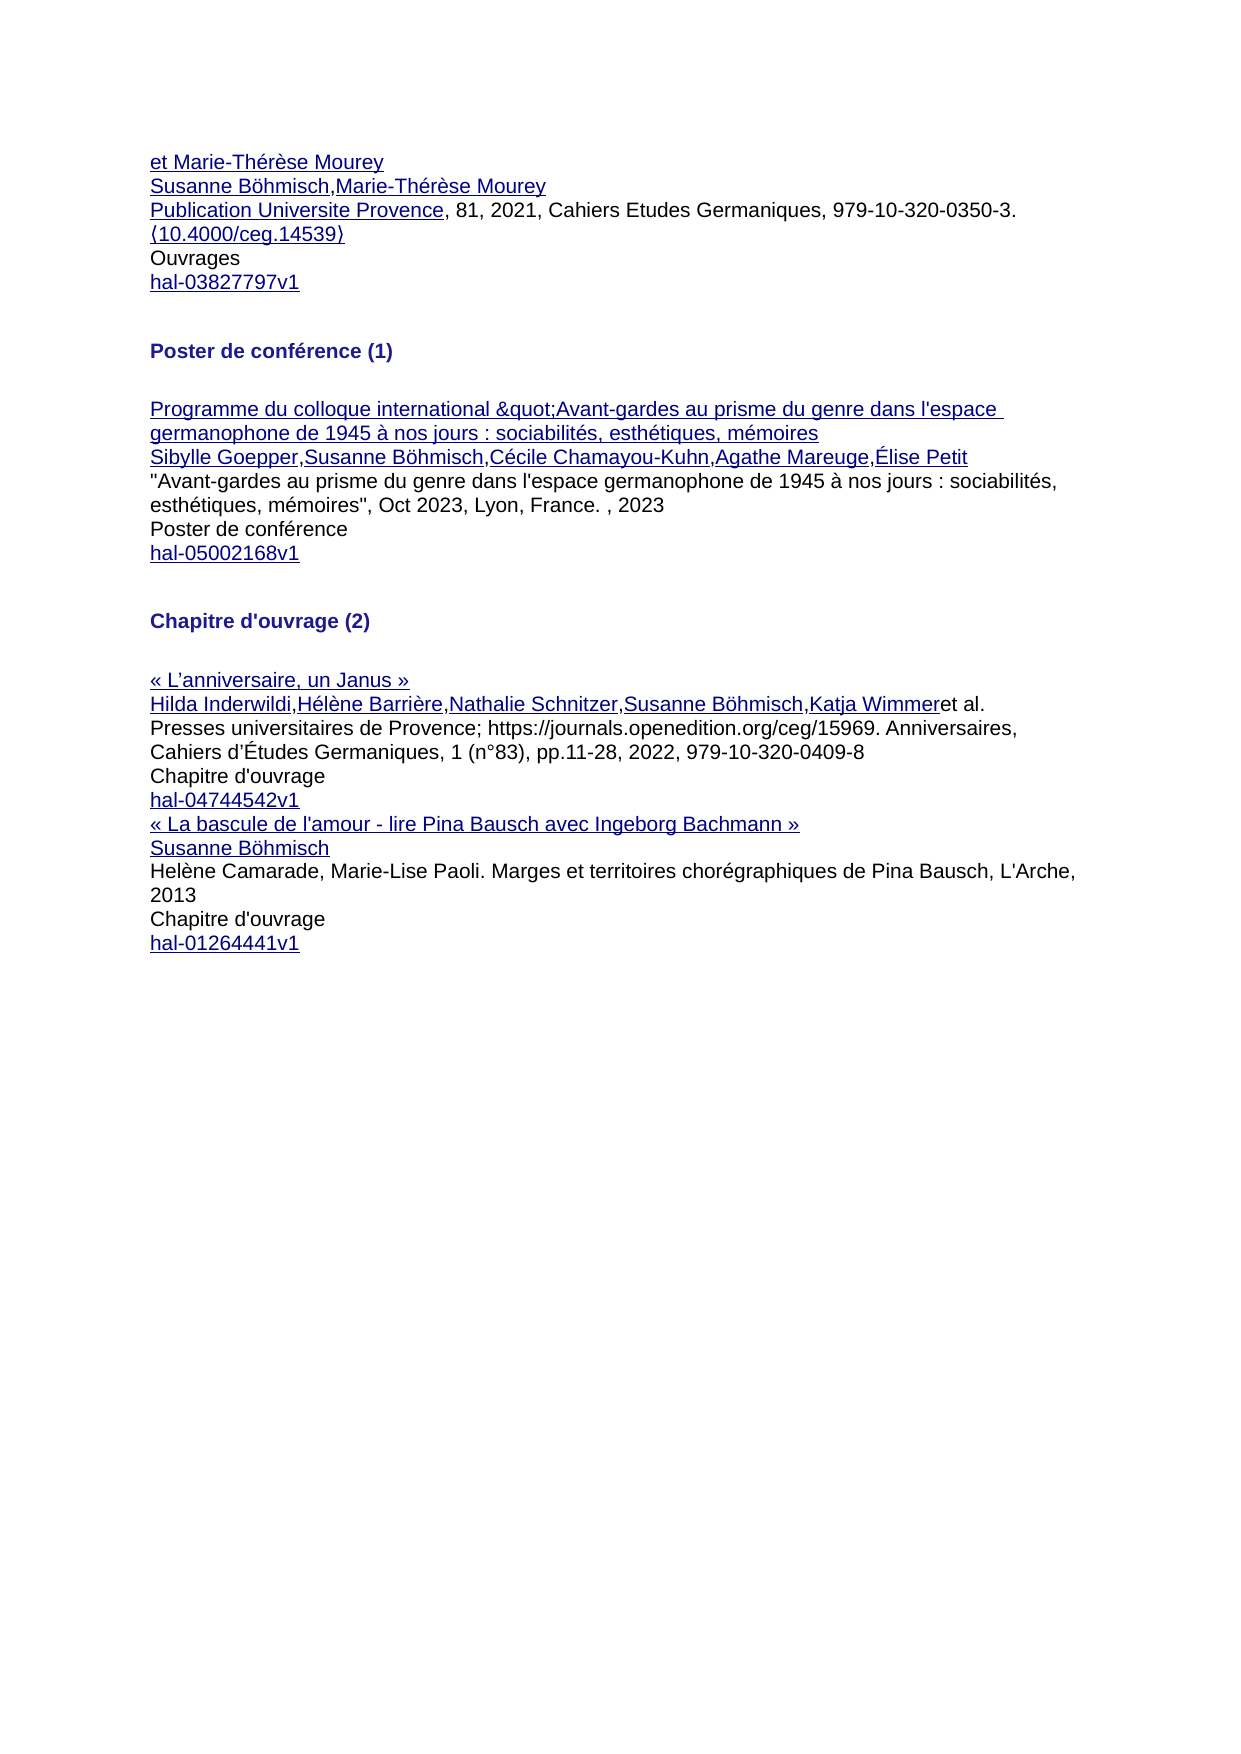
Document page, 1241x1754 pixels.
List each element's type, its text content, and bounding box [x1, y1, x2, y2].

subtitle Poster de conférence (1) [150, 338, 1090, 362]
table_header Programme du colloque international &quot;Avant-gardes au prisme du genre dans l'espace germanophone de 1945 à nos jours : sociabilités, esthétiques, mémoires Sibylle Goepper,Susanne Böhmisch,Cécile Chamayou-Kuhn,Agathe Mareuge,Élise Petit "Avant-gardes au prisme du genre dans l'espace germanophone de 1945 à nos jours : sociabilités, esthétiques, mémoires", Oct 2023, Lyon, France. , 2023 Poster de conférence hal-05002168v1 [150, 397, 1090, 564]
table_header « L’anniversaire, un Janus » Hilda Inderwildi,Hélène Barrière,Nathalie Schnitzer,Susanne Böhmisch,Katja Wimmeret al. Presses universitaires de Provence; https://journals.openedition.org/ceg/15969. Anniversaires, Cahiers d’Études Germaniques, 1 (n°83), pp.11-28, 2022, 979-10-320-0409-8 Chapitre d'ouvrage hal-04744542v1 [150, 668, 1090, 811]
table_cell « La bascule de l'amour - lire Pina Bausch avec Ingeborg Bachmann » Susanne Böhmisch Helène Camarade, Marie-Lise Paoli. Marges et territoires chorégraphiques de Pina Bausch, L'Arche, 2013 Chapitre d'ouvrage hal-01264441v1 [150, 811, 1090, 955]
subtitle Chapitre d'ouvrage (2) [150, 609, 1090, 633]
table_cell Femmes artistes, femmes créatrices. Etre artiste au féminin. Sous la direction de Susanne Böhmisch et Marie-Thérèse Mourey Susanne Böhmisch,Marie-Thérèse Mourey Publication Universite Provence, 81, 2021, Cahiers Etudes Germaniques, 979-10-320-0350-3. ⟨10.4000/ceg.14539⟩ Ouvrages hal-03827797v1 [150, 150, 1090, 294]
